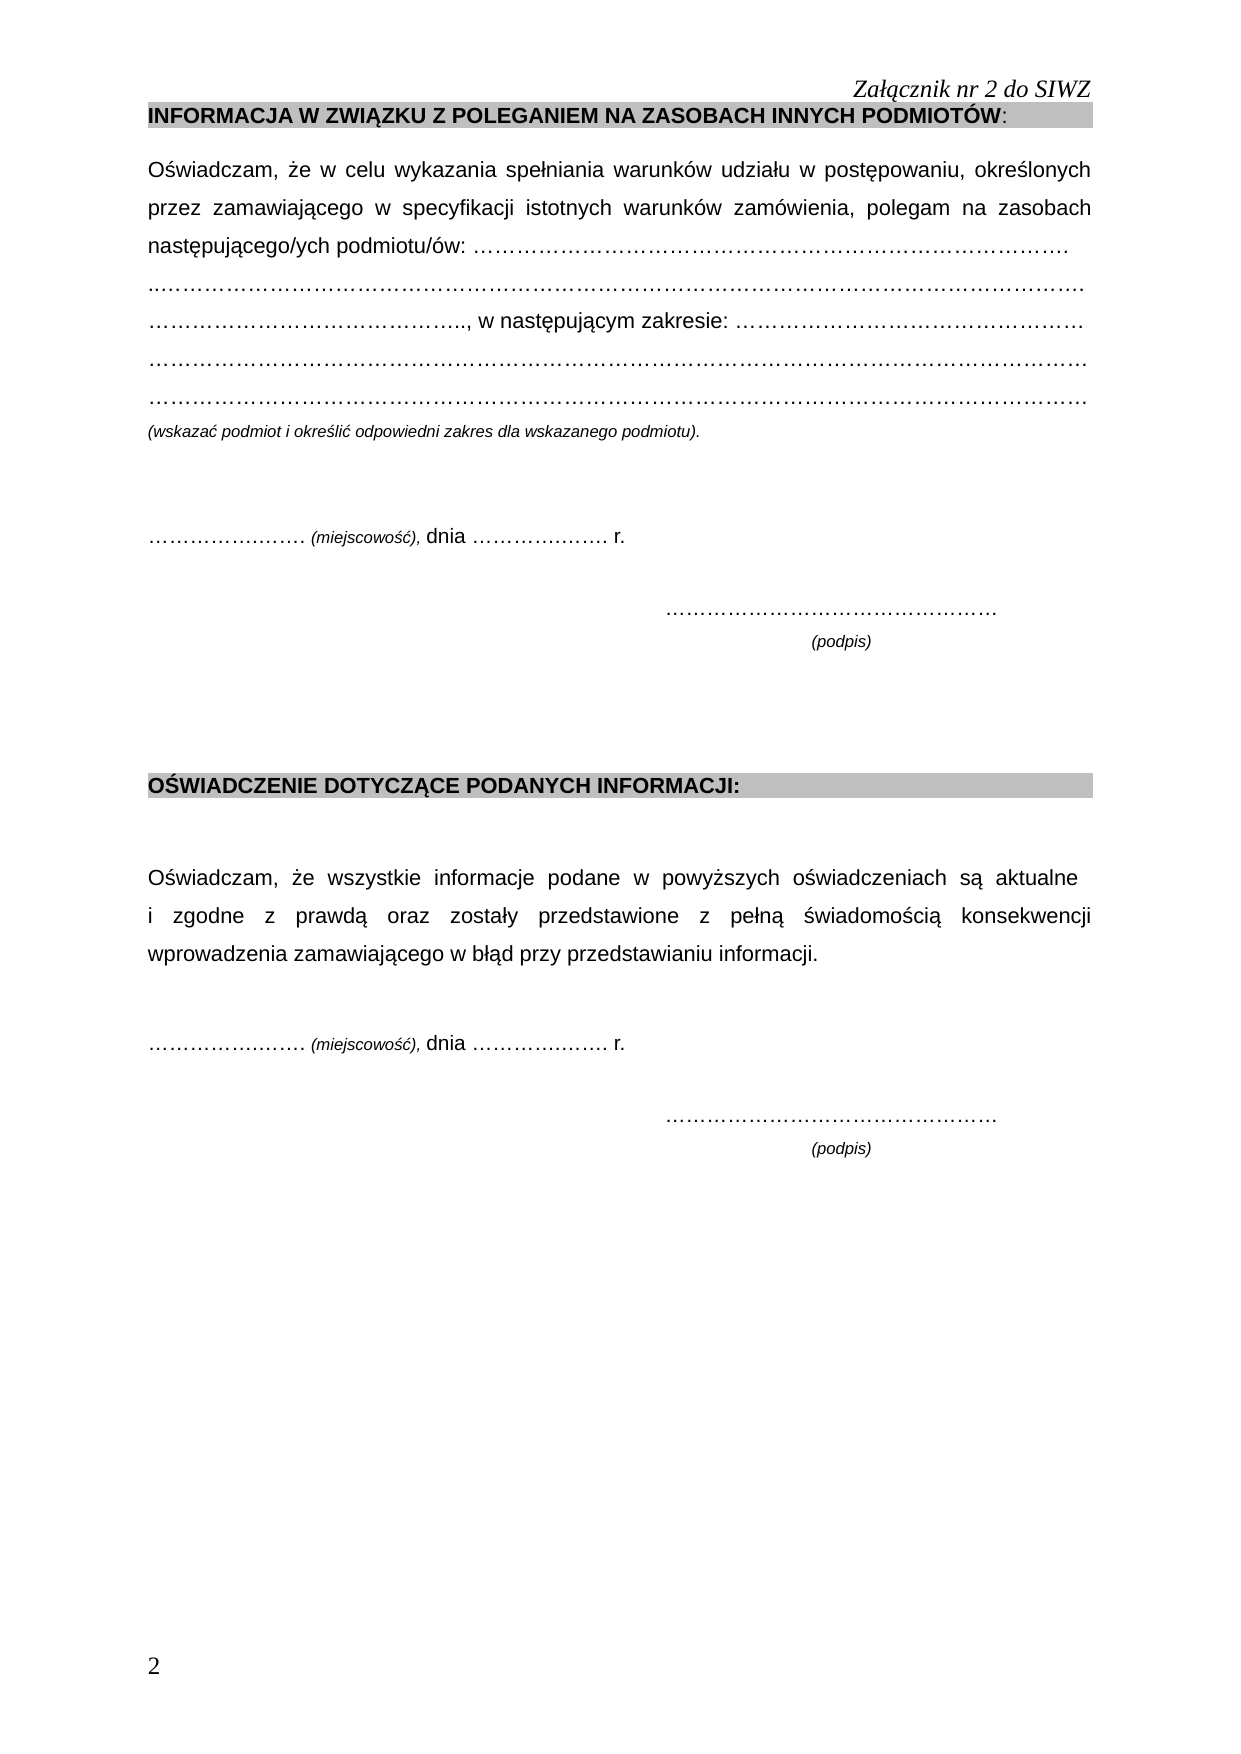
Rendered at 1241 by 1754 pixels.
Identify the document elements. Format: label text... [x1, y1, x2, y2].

text ………………………………………………………………………………………………………………… [148, 384, 1093, 409]
text ..……………………………………………………………………………………………………………….…………………………………….., w następującym zakresie: ………………………………………… [148, 270, 1093, 333]
text INFORMACJA W ZWIĄZKU Z POLEGANIEM NA ZASOBACH INNYCH PODMIOTÓW: [148, 102, 1093, 128]
text ………………………………………… [148, 596, 1093, 620]
text (podpis) [738, 1139, 1093, 1158]
text OŚWIADCZENIE DOTYCZĄCE PODANYCH INFORMACJI: [148, 773, 1093, 798]
text ………………………………………………………………………………………………………………… [148, 346, 1093, 371]
text ………………………………………… [148, 1103, 1093, 1127]
text …………….……. (miejscowość), dnia ………….……. r. [148, 524, 1093, 548]
text Oświadczam, że w celu wykazania spełniania warunków udziału w postępowaniu, określonych przez zamawiającego w specyfikacji istotnych warunków zamówienia, polegam na zasobach następującego/ych podmiotu/ów: ………………………………………………………………………. [148, 157, 1093, 258]
text (wskazać podmiot i określić odpowiedni zakres dla wskazanego podmiotu). [148, 422, 1093, 441]
text (podpis) [738, 632, 1093, 651]
text …………….……. (miejscowość), dnia ………….……. r. [148, 1031, 1093, 1055]
text Oświadczam, że wszystkie informacje podane w powyższych oświadczeniach są aktualne i zgodne z prawdą oraz zostały przedstawione z pełną świadomością konsekwencji wprowadzenia zamawiającego w błąd przy przedstawianiu informacji. [148, 865, 1093, 966]
